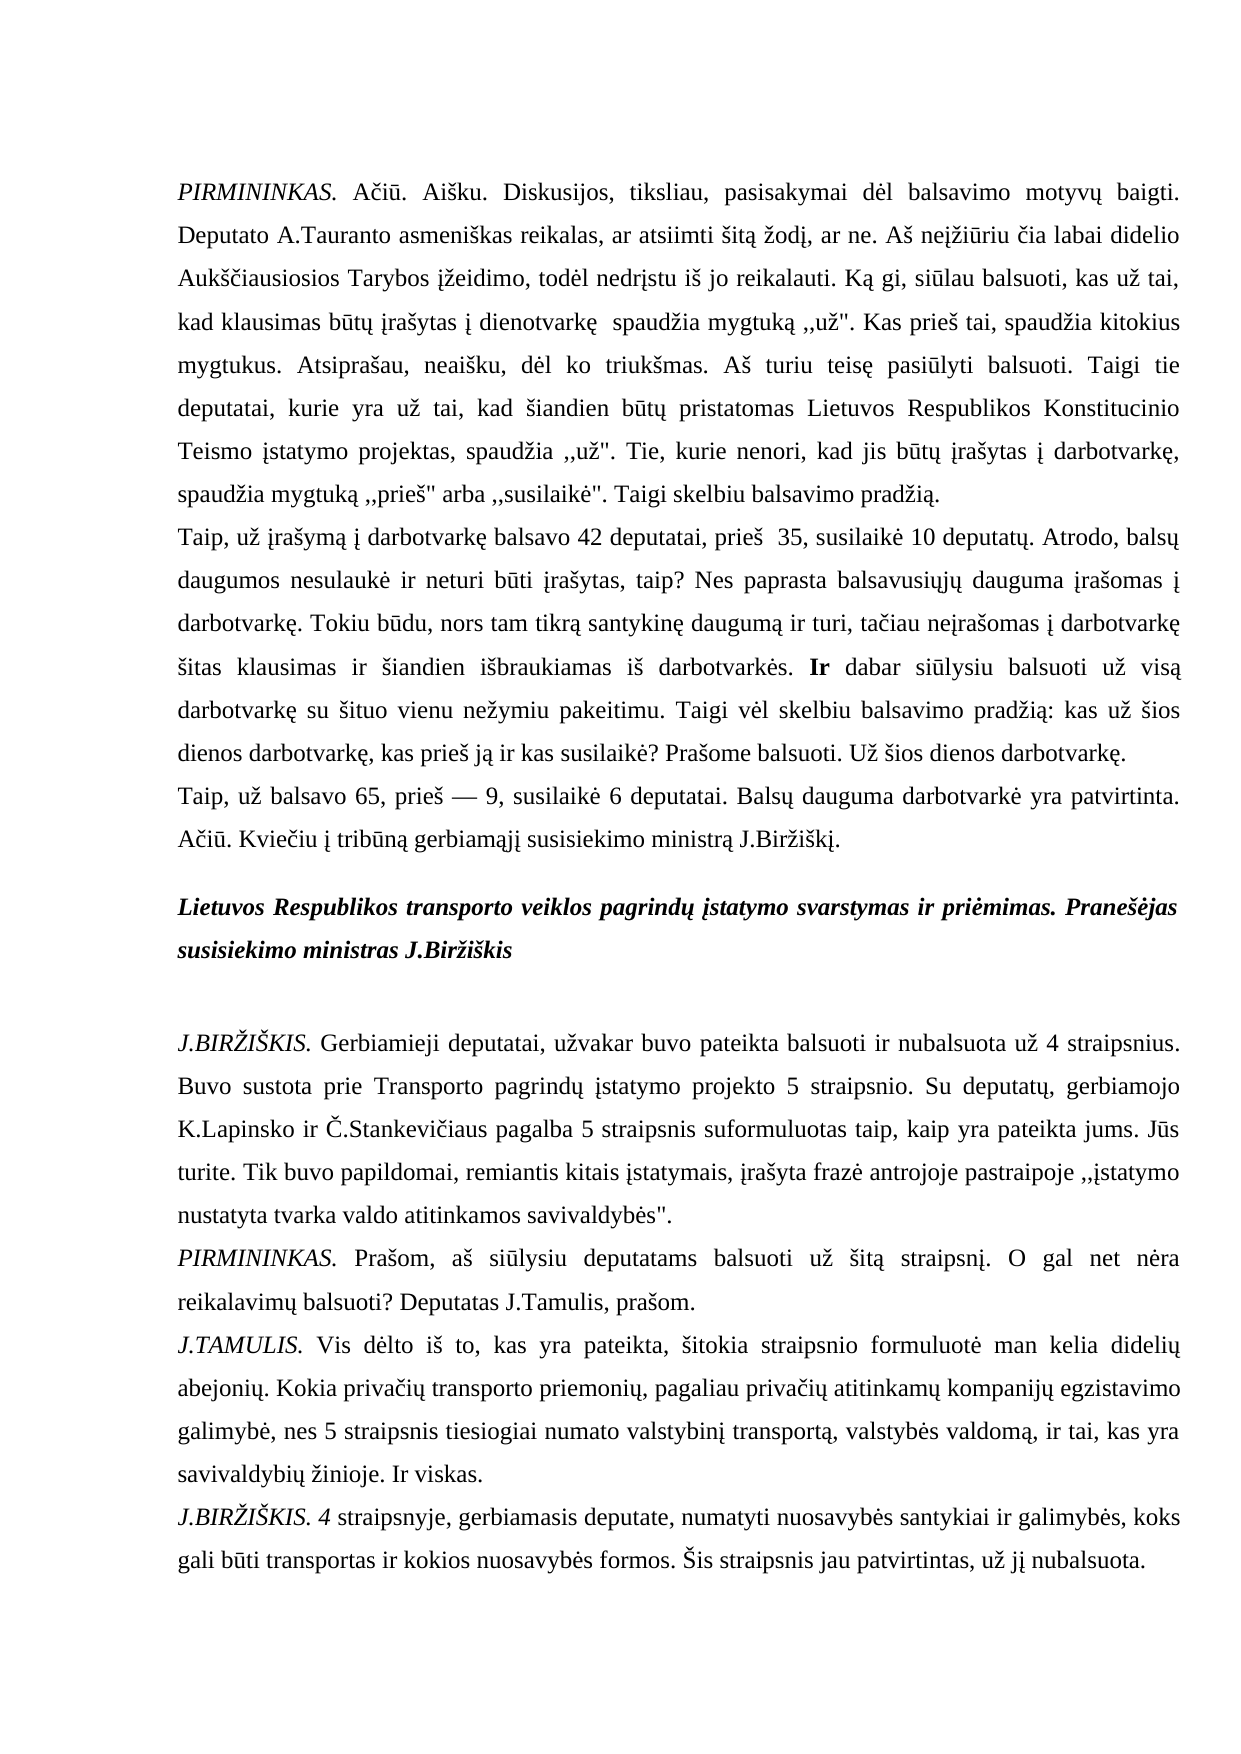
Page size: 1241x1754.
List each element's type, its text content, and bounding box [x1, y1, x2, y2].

text PIRMININKAS. Prašom, aš siūlysiu deputatams balsuoti už šitą straipsnį. O gal net nėra reikalavimų balsuoti? Deputatas J.Tamulis, prašom. [177, 1243, 1181, 1315]
text J.BIRŽIŠKIS. Gerbiamieji deputatai, užvakar buvo pateikta balsuoti ir nubalsuota už 4 straipsnius. Buvo sustota prie Transporto pagrindų įstatymo projekto 5 straipsnio. Su deputatų, gerbiamojo K.Lapinsko ir Č.Stankevičiaus pagalba 5 straipsnis suformuluotas taip, kaip yra pateikta jums. Jūs turite. Tik buvo papildomai, remiantis kitais įstatymais, įrašyta frazė antrojoje pastraipoje ,,įstatymo nustatyta tvarka valdo atitinkamos savivaldybės". [177, 1028, 1181, 1229]
text Taip, už įrašymą į darbotvarkę balsavo 42 deputatai, prieš 35, susilaikė 10 deputatų. Atrodo, balsų daugumos nesulaukė ir neturi būti įrašytas, taip? Nes paprasta balsavusiųjų dauguma įrašomas į darbotvarkę. Tokiu būdu, nors tam tikrą santykinę daugumą ir turi, tačiau neįrašomas į darbotvarkę šitas klausimas ir šiandien išbraukiamas iš darbotvarkės. Ir dabar siūlysiu balsuoti už visą darbotvarkę su šituo vienu nežymiu pakeitimu. Taigi vėl skelbiu balsavimo pradžią: kas už šios dienos darbotvarkę, kas prieš ją ir kas susilaikė? Prašome balsuoti. Už šios dienos darbotvarkę. [177, 522, 1181, 767]
text J.BIRŽIŠKIS. 4 straipsnyje, gerbiamasis deputate, numatyti nuosavybės santykiai ir galimybės, koks gali būti transportas ir kokios nuosavybės formos. Šis straipsnis jau patvirtintas, už jį nubalsuota. [177, 1502, 1181, 1574]
subtitle Lietuvos Respublikos transporto veiklos pagrindų įstatymo svarstymas ir priėmimas. Pranešėjas susisiekimo ministras J.Biržiškis [177, 892, 1181, 964]
text J.TAMULIS. Vis dėlto iš to, kas yra pateikta, šitokia straipsnio formuluotė man kelia didelių abejonių. Kokia privačių transporto priemonių, pagaliau privačių atitinkamų kompanijų egzistavimo galimybė, nes 5 straipsnis tiesiogiai numato valstybinį transportą, valstybės valdomą, ir tai, kas yra savivaldybių žinioje. Ir viskas. [177, 1330, 1181, 1488]
text Taip, už balsavo 65, prieš — 9, susilaikė 6 deputatai. Balsų dauguma darbotvarkė yra patvirtinta. Ačiū. Kviečiu į tribūną gerbiamąjį susisiekimo ministrą J.Biržiškį. [177, 781, 1181, 853]
text PIRMININKAS. Ačiū. Aišku. Diskusijos, tiksliau, pasisakymai dėl balsavimo motyvų baigti. Deputato A.Tauranto asmeniškas reikalas, ar atsiimti šitą žodį, ar ne. Aš neįžiūriu čia labai didelio Aukščiausiosios Tarybos įžeidimo, todėl nedrįstu iš jo reikalauti. Ką gi, siūlau balsuoti, kas už tai, kad klausimas būtų įrašytas į dienotvarkę spaudžia mygtuką ,,už". Kas prieš tai, spaudžia kitokius mygtukus. Atsiprašau, neaišku, dėl ko triukšmas. Aš turiu teisę pasiūlyti balsuoti. Taigi tie deputatai, kurie yra už tai, kad šiandien būtų pristatomas Lietuvos Respublikos Konstitucinio Teismo įstatymo projektas, spaudžia ,,už". Tie, kurie nenori, kad jis būtų įrašytas į darbotvarkę, spaudžia mygtuką ,,prieš" arba ,,susilaikė". Taigi skelbiu balsavimo pradžią. [177, 177, 1181, 508]
